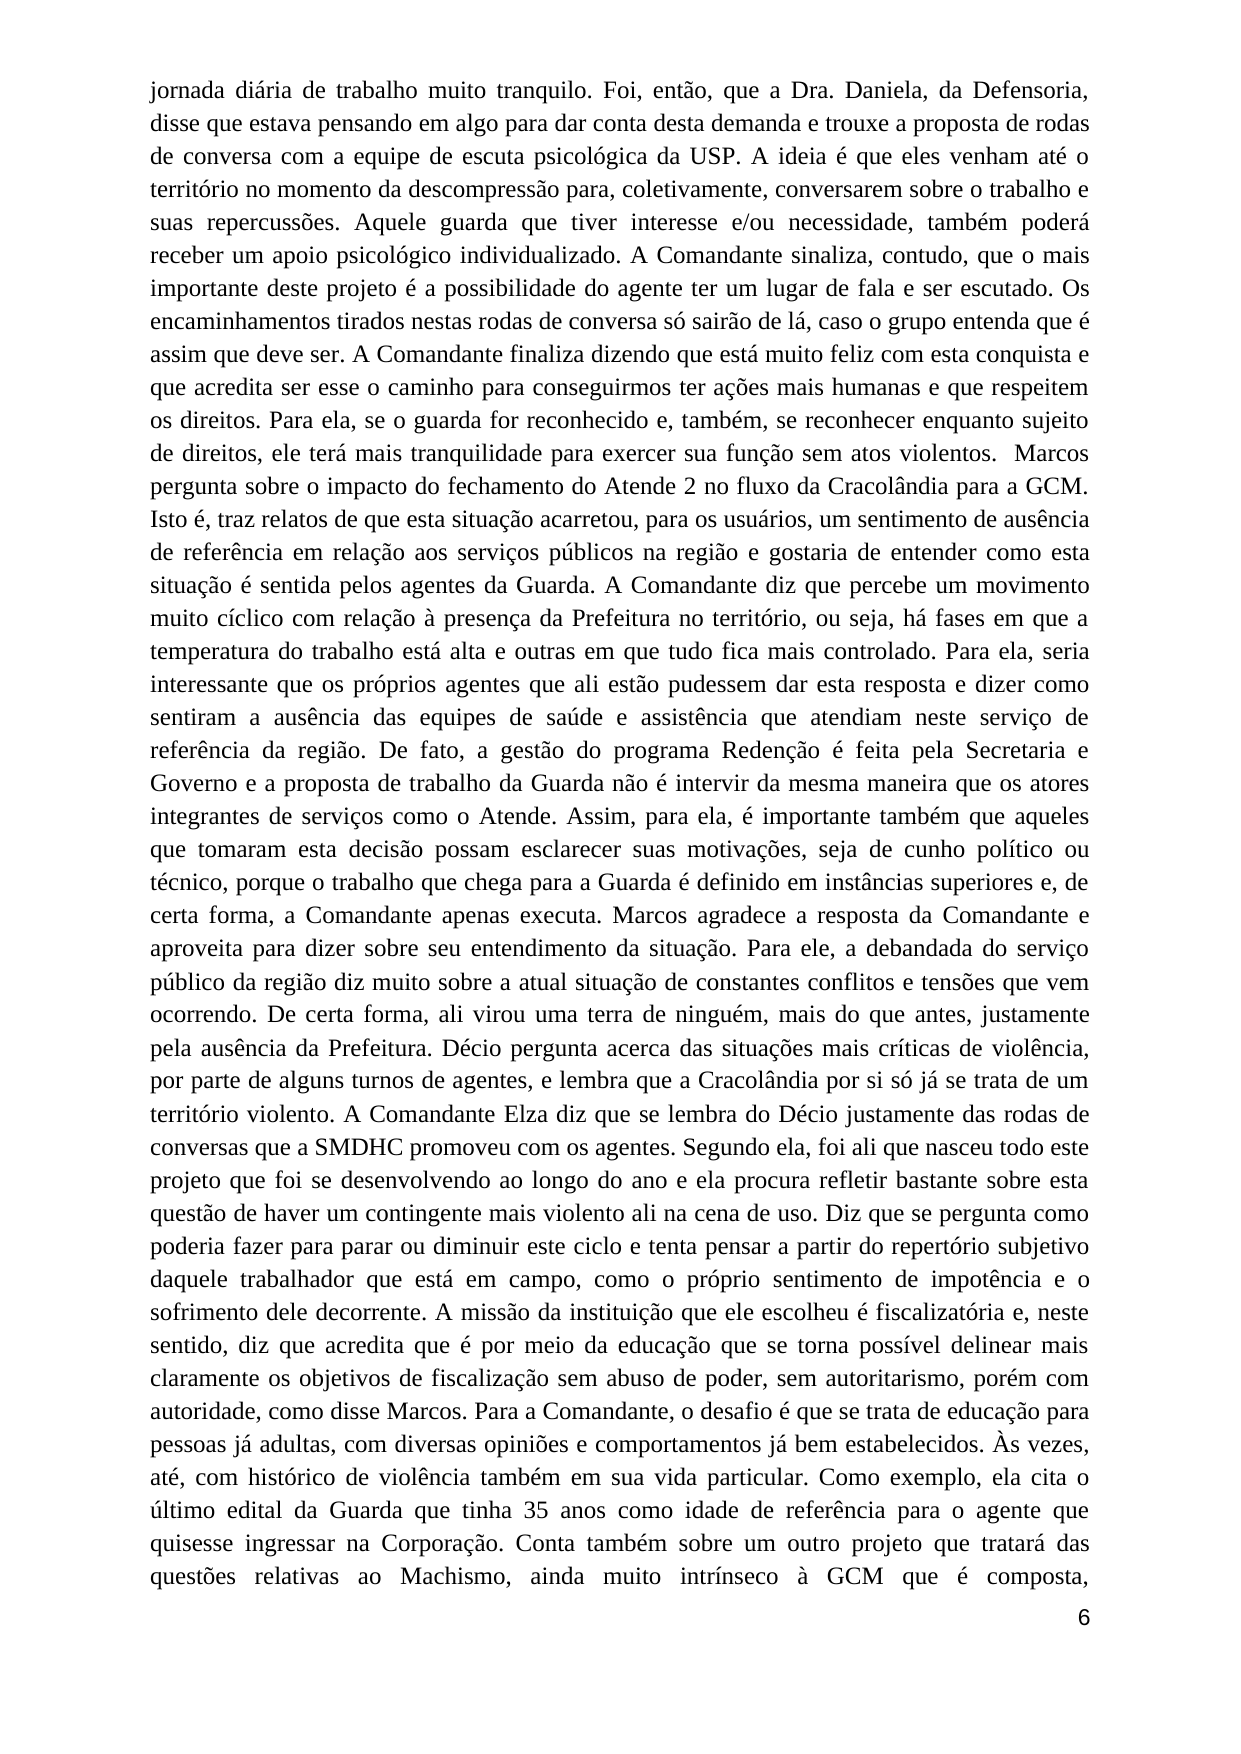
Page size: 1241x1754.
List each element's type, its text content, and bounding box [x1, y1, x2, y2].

text jornada diária de trabalho muito tranquilo. Foi, então, que a Dra. Daniela, da Defensoria, disse que estava pensando em algo para dar conta desta demanda e trouxe a proposta de rodas de conversa com a equipe de escuta psicológica da USP. A ideia é que eles venham até o território no momento da descompressão para, coletivamente, conversarem sobre o trabalho e suas repercussões. Aquele guarda que tiver interesse e/ou necessidade, também poderá receber um apoio psicológico individualizado. A Comandante sinaliza, contudo, que o mais importante deste projeto é a possibilidade do agente ter um lugar de fala e ser escutado. Os encaminhamentos tirados nestas rodas de conversa só sairão de lá, caso o grupo entenda que é assim que deve ser. A Comandante finaliza dizendo que está muito feliz com esta conquista e que acredita ser esse o caminho para conseguirmos ter ações mais humanas e que respeitem os direitos. Para ela, se o guarda for reconhecido e, também, se reconhecer enquanto sujeito de direitos, ele terá mais tranquilidade para exercer sua função sem atos violentos. Marcos pergunta sobre o impacto do fechamento do Atende 2 no fluxo da Cracolândia para a GCM. Isto é, traz relatos de que esta situação acarretou, para os usuários, um sentimento de ausência de referência em relação aos serviços públicos na região e gostaria de entender como esta situação é sentida pelos agentes da Guarda. A Comandante diz que percebe um movimento muito cíclico com relação à presença da Prefeitura no território, ou seja, há fases em que a temperatura do trabalho está alta e outras em que tudo fica mais controlado. Para ela, seria interessante que os próprios agentes que ali estão pudessem dar esta resposta e dizer como sentiram a ausência das equipes de saúde e assistência que atendiam neste serviço de referência da região. De fato, a gestão do programa Redenção é feita pela Secretaria e Governo e a proposta de trabalho da Guarda não é intervir da mesma maneira que os atores integrantes de serviços como o Atende. Assim, para ela, é importante também que aqueles que tomaram esta decisão possam esclarecer suas motivações, seja de cunho político ou técnico, porque o trabalho que chega para a Guarda é definido em instâncias superiores e, de certa forma, a Comandante apenas executa. Marcos agradece a resposta da Comandante e aproveita para dizer sobre seu entendimento da situação. Para ele, a debandada do serviço público da região diz muito sobre a atual situação de constantes conflitos e tensões que vem ocorrendo. De certa forma, ali virou uma terra de ninguém, mais do que antes, justamente pela ausência da Prefeitura. Décio pergunta acerca das situações mais críticas de violência, por parte de alguns turnos de agentes, e lembra que a Cracolândia por si só já se trata de um território violento. A Comandante Elza diz que se lembra do Décio justamente das rodas de conversas que a SMDHC promoveu com os agentes. Segundo ela, foi ali que nasceu todo este projeto que foi se desenvolvendo ao longo do ano e ela procura refletir bastante sobre esta questão de haver um contingente mais violento ali na cena de uso. Diz que se pergunta como poderia fazer para parar ou diminuir este ciclo e tenta pensar a partir do repertório subjetivo daquele trabalhador que está em campo, como o próprio sentimento de impotência e o sofrimento dele decorrente. A missão da instituição que ele escolheu é fiscalizatória e, neste sentido, diz que acredita que é por meio da educação que se torna possível delinear mais claramente os objetivos de fiscalização sem abuso de poder, sem autoritarismo, porém com autoridade, como disse Marcos. Para a Comandante, o desafio é que se trata de educação para pessoas já adultas, com diversas opiniões e comportamentos já bem estabelecidos. Às vezes, até, com histórico de violência também em sua vida particular. Como exemplo, ela cita o último edital da Guarda que tinha 35 anos como idade de referência para o agente que quisesse ingressar na Corporação. Conta também sobre um outro projeto que tratará das questões relativas ao Machismo, ainda muito intrínseco à GCM que é composta, [150, 75, 1091, 1590]
